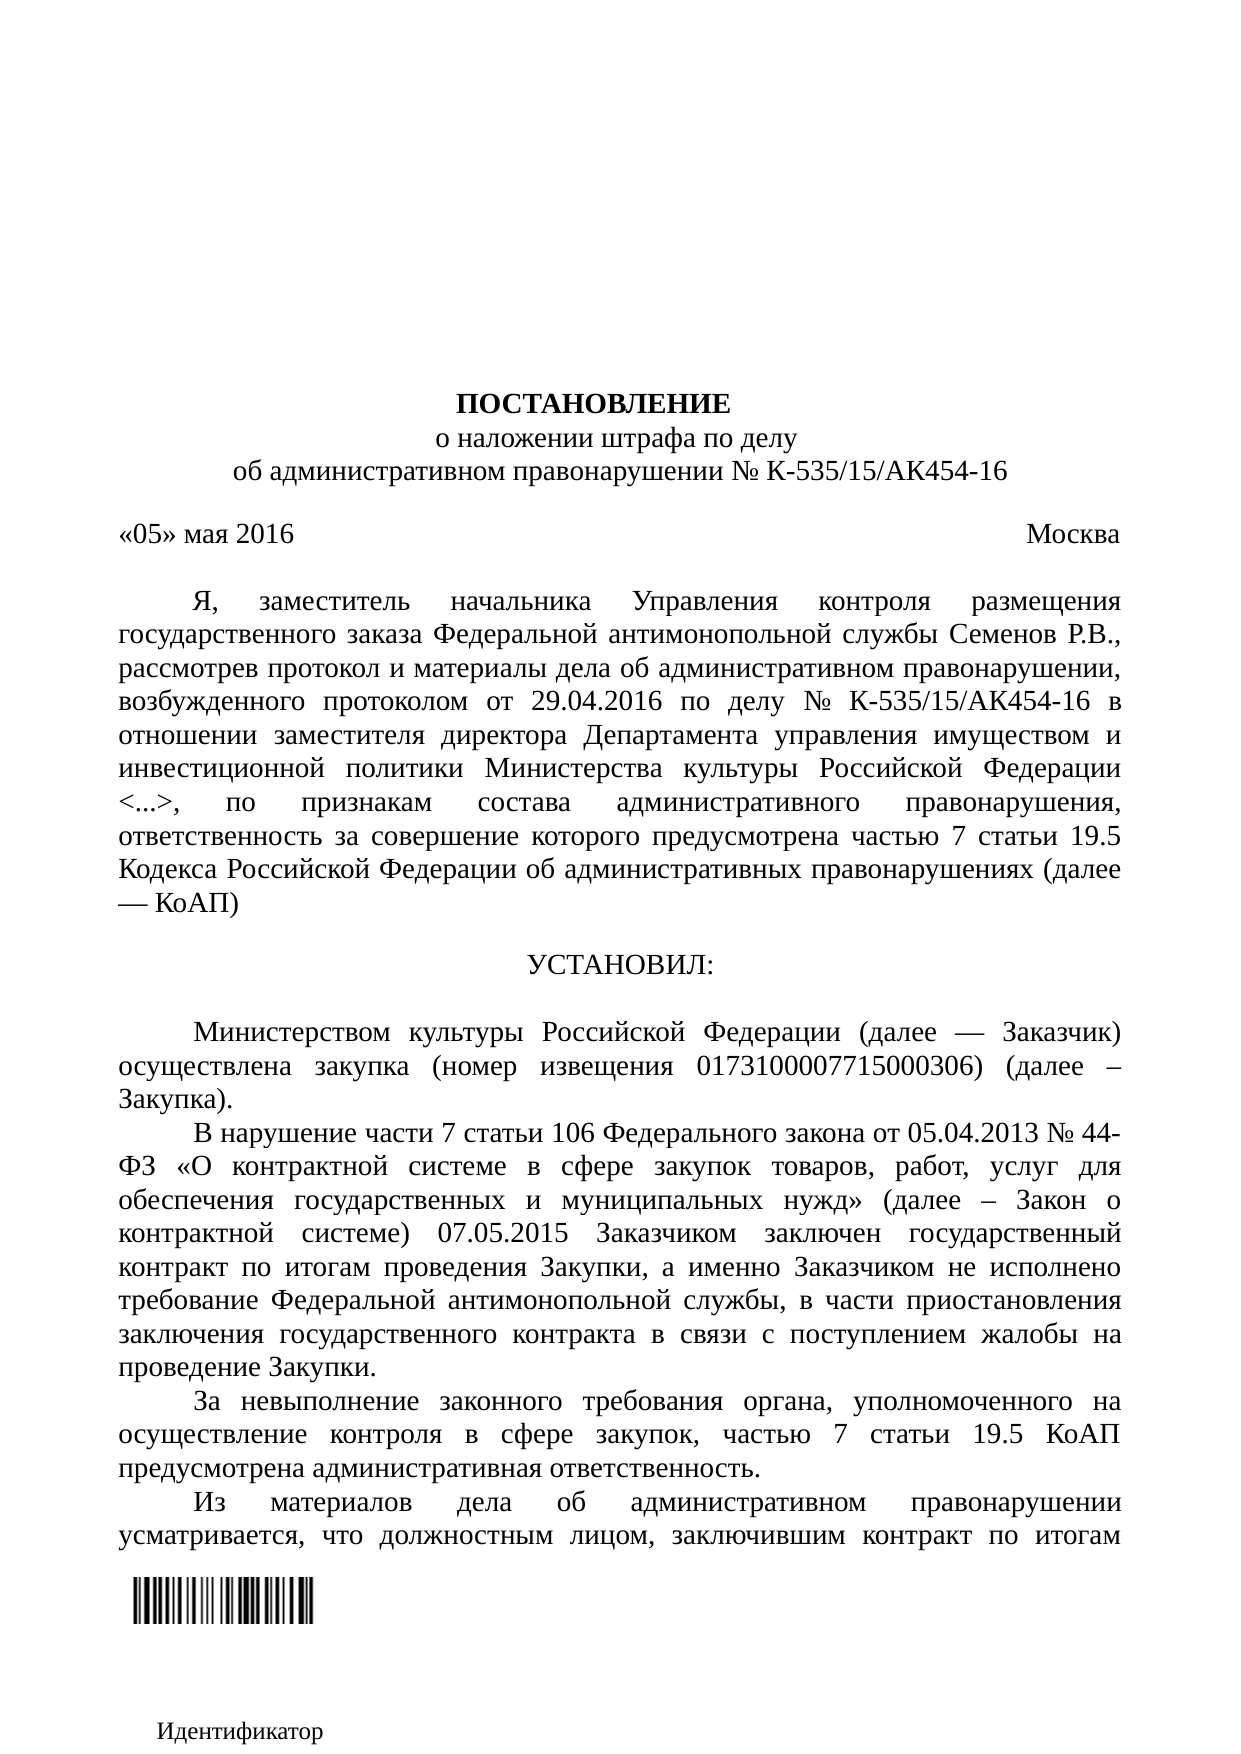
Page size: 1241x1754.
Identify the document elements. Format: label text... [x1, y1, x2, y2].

text ПОСТАНОВЛЕНИЕ [117, 386, 1078, 420]
text об административном правонарушении № К-535/15/АК454-16 [118, 453, 1122, 487]
text Я, заместитель начальника Управления контроля размещения государственного заказа Федеральной антимонопольной службы Семенов Р.В., рассмотрев протокол и материалы дела об административном правонарушении, возбужденного протоколом от 29.04.2016 по делу № К-535/15/АК454-16 в отношении заместителя директора Департамента управления имуществом и инвестиционной политики Министерства культуры Российской Федерации <...>, по признакам состава административного правонарушения, ответственность за совершение которого предусмотрена частью 7 статьи 19.5 Кодекса Российской Федерации об административных правонарушениях (далее — КоАП) [118, 583, 1122, 918]
text УСТАНОВИЛ: [118, 947, 1122, 981]
text «05» мая 2016 Москва [118, 516, 1122, 549]
text В нарушение части 7 статьи 106 Федерального закона от 05.04.2013 № 44-ФЗ «О контрактной системе в сфере закупок товаров, работ, услуг для обеспечения государственных и муниципальных нужд» (далее – Закон о контрактной системе) 07.05.2015 Заказчиком заключен государственный контракт по итогам проведения Закупки, а именно Заказчиком не исполнено требование Федеральной антимонопольной службы, в части приостановления заключения государственного контракта в связи с поступлением жалобы на проведение Закупки. [118, 1115, 1122, 1383]
text Из материалов дела об административном правонарушении усматривается, что должностным лицом, заключившим контракт по итогам [118, 1484, 1122, 1551]
picture [118, 1577, 331, 1624]
text Министерством культуры Российской Федерации (далее — Заказчик) осуществлена закупка (номер извещения 0173100007715000306) (далее – Закупка). [118, 1014, 1122, 1115]
text о наложении штрафа по делу [118, 420, 1122, 453]
text За невыполнение законного требования органа, уполномоченного на осуществление контроля в сфере закупок, частью 7 статьи 19.5 КоАП предусмотрена административная ответственность. [118, 1383, 1122, 1484]
